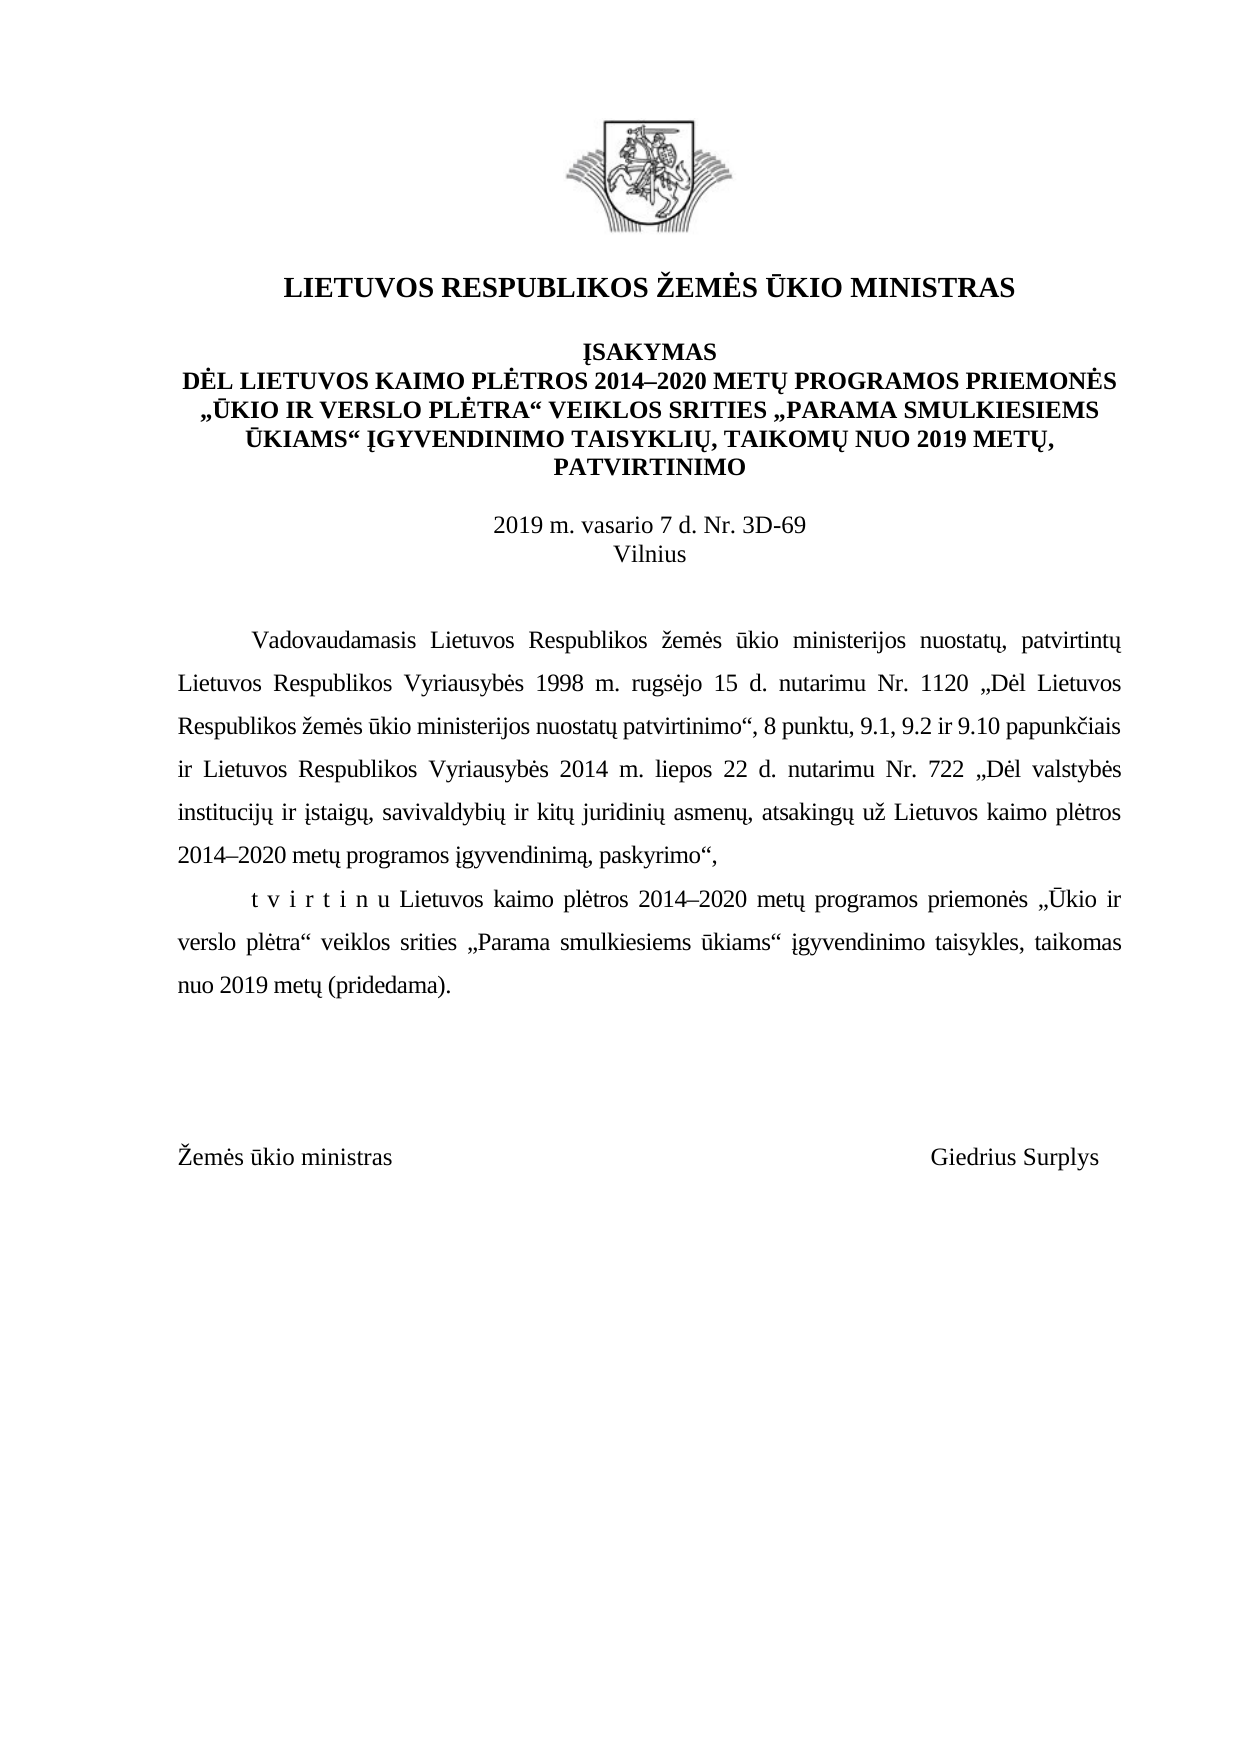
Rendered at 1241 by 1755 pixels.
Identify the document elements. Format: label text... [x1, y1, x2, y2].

text Vadovaudamasis Lietuvos Respublikos žemės ūkio ministerijos nuostatų, patvirtintų Lietuvos Respublikos Vyriausybės 1998 m. rugsėjo 15 d. nutarimu Nr. 1120 „Dėl Lietuvos Respublikos žemės ūkio ministerijos nuostatų patvirtinimo“, 8 punktu, 9.1, 9.2 ir 9.10 papunkčiais ir Lietuvos Respublikos Vyriausybės 2014 m. liepos 22 d. nutarimu Nr. 722 „Dėl valstybės institucijų ir įstaigų, savivaldybių ir kitų juridinių asmenų, atsakingų už Lietuvos kaimo plėtros 2014–2020 metų programos įgyvendinimą, paskyrimo“, [177, 625, 1122, 869]
text t v i r t i n u Lietuvos kaimo plėtros 2014–2020 metų programos priemonės „Ūkio ir verslo plėtra“ veiklos srities „Parama smulkiesiems ūkiams“ įgyvendinimo taisykles, taikomas nuo 2019 metų (pridedama). [177, 884, 1122, 999]
text ĮSAKYMAS [177, 337, 1122, 366]
text Žemės ūkio ministras Giedrius Surplys [177, 1142, 1122, 1171]
text LIETUVOS RESPUBLIKOS ŽEMĖS ŪKIO MINISTRAS [177, 270, 1122, 304]
text DĖL LIETUVOS KAIMO PLĖTROS 2014–2020 METŲ PROGRAMOS PRIEMONĖS „ŪKIO IR VERSLO PLĖTRA“ VEIKLOS SRITIES „PARAMA SMULKIESIEMS ŪKIAMS“ ĮGYVENDINIMO TAISYKLIŲ, TAIKOMŲ NUO 2019 METŲ, PATVIRTINIMO [177, 366, 1122, 481]
text Vilnius [177, 539, 1122, 567]
text 2019 m. vasario 7 d. Nr. 3D-69 [177, 510, 1122, 539]
